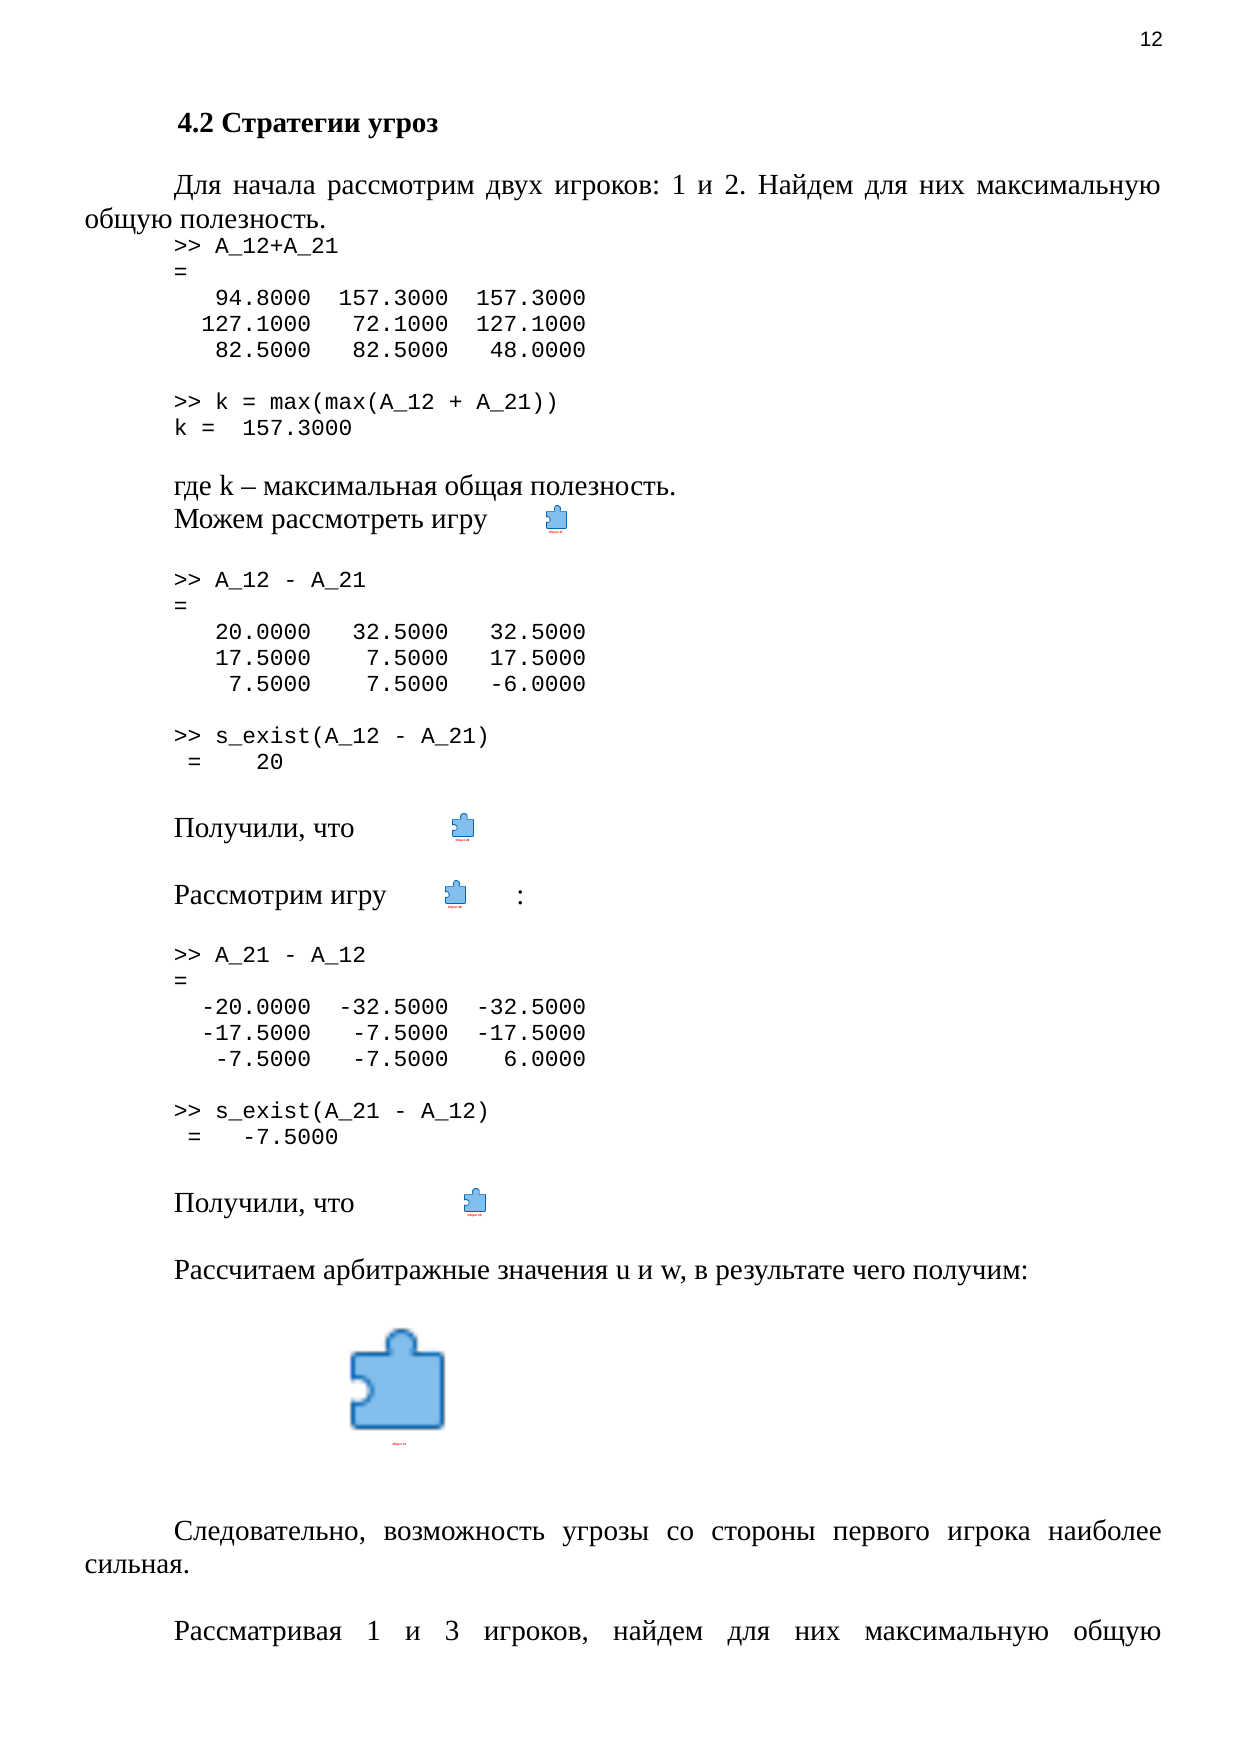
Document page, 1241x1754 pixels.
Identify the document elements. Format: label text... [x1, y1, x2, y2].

subtitle Получили, что [84, 1185, 1162, 1218]
subtitle где k – максимальная общая полезность. [84, 468, 1162, 502]
subtitle -7.5000 -7.5000 6.0000 [84, 1048, 1162, 1073]
subtitle 7.5000 7.5000 -6.0000 [84, 672, 1162, 698]
subtitle Получили, что [84, 810, 1162, 843]
subtitle 20.0000 32.5000 32.5000 [84, 621, 1162, 646]
subtitle Рассматривая 1 и 3 игроков, найдем для них максимальную общую [84, 1613, 1162, 1647]
subtitle >> k = max(max(A_12 + A_21)) [84, 390, 1162, 416]
subtitle = [84, 970, 1162, 996]
subtitle >> A_21 - A_12 [84, 944, 1162, 970]
subtitle >> s_exist(A_21 - A_12) [84, 1099, 1162, 1125]
subtitle -20.0000 -32.5000 -32.5000 [84, 996, 1162, 1022]
subtitle k = 157.3000 [84, 416, 1162, 442]
subtitle 4.2 Стратегии угроз [144, 105, 1162, 138]
subtitle Рассмотрим игру : [84, 877, 1162, 910]
subtitle >> A_12 - A_21 [84, 569, 1162, 594]
subtitle = -7.5000 [84, 1125, 1162, 1151]
subtitle 127.1000 72.1000 127.1000 [84, 312, 1162, 338]
subtitle Рассчитаем арбитражные значения u и w, в результате чего получим: [84, 1252, 1162, 1286]
subtitle 94.8000 157.3000 157.3000 [84, 286, 1162, 312]
subtitle Для начала рассмотрим двух игроков: 1 и 2. Найдем для них максимальную общую полезность. [84, 167, 1162, 234]
subtitle = [84, 594, 1162, 621]
subtitle 82.5000 82.5000 48.0000 [84, 338, 1162, 364]
subtitle 17.5000 7.5000 17.5000 [84, 646, 1162, 672]
subtitle >> A_12+A_21 [84, 234, 1162, 261]
subtitle = 20 [84, 750, 1162, 776]
subtitle Следовательно, возможность угрозы со стороны первого игрока наиболее сильная. [84, 1513, 1162, 1580]
subtitle Можем рассмотреть игру [84, 502, 1162, 535]
subtitle >> s_exist(A_12 - A_21) [84, 724, 1162, 750]
subtitle = [84, 261, 1162, 286]
subtitle -17.5000 -7.5000 -17.5000 [84, 1022, 1162, 1048]
